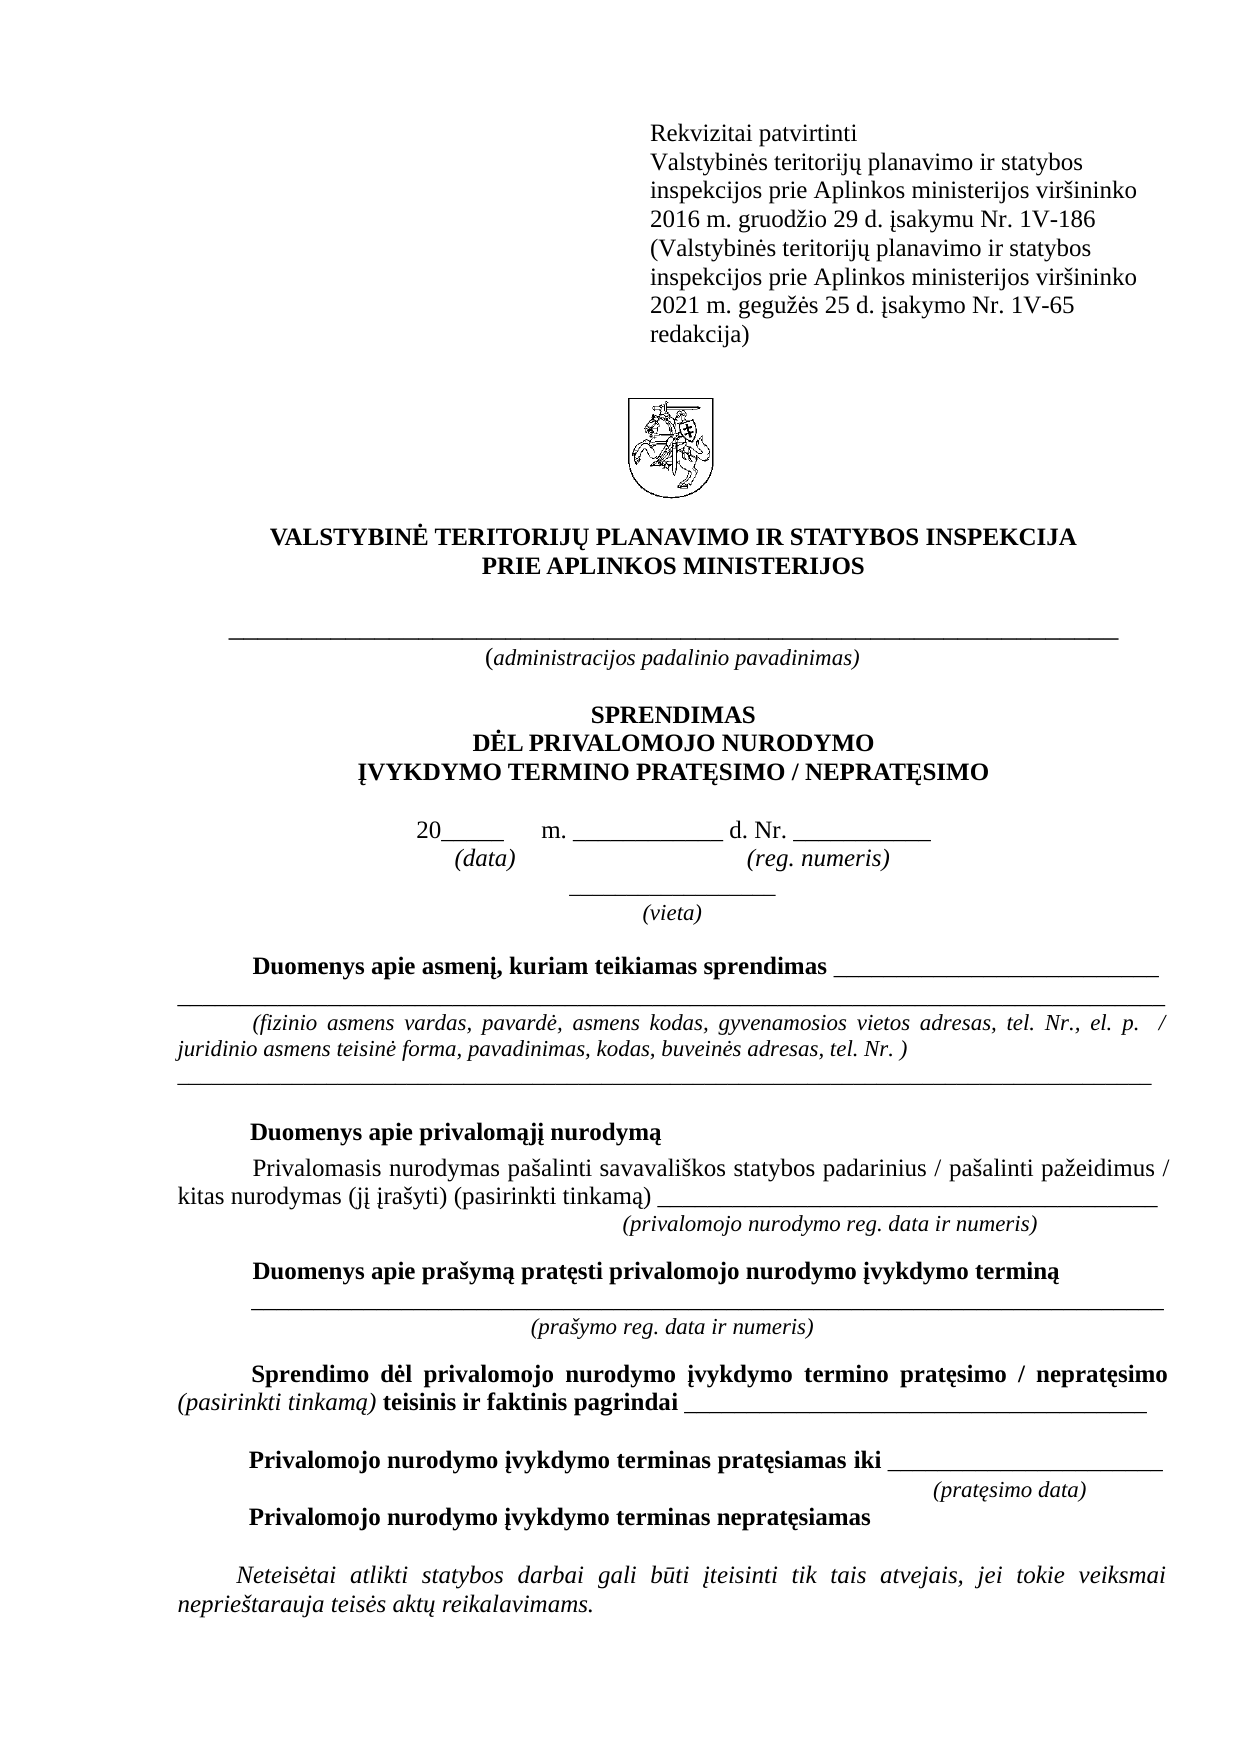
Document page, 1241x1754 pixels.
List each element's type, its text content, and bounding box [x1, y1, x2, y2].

text PRIE APLINKOS MINISTERIJOS [177, 551, 1169, 580]
text DĖL PRIVALOMOJO NURODYMO [177, 728, 1169, 757]
text 20_____ m. ____________ d. Nr. ___________ [177, 815, 1169, 843]
text Duomenys apie asmenį, kuriam teikiamas sprendimas __________________________ [177, 951, 1169, 980]
text Duomenys apie prašymą pratęsti privalomojo nurodymo įvykdymo terminą [177, 1256, 1169, 1284]
text _______________________________________________________________________________ [177, 980, 1169, 1009]
text _____________________________________________________________ [177, 609, 1169, 642]
text _________________________________________________________________________ [177, 1284, 1169, 1313]
text 2016 m. gruodžio 29 d. įsakymu Nr. 1V-186 [650, 204, 1169, 233]
text (privalomojo nurodymo reg. data ir numeris) [177, 1210, 1169, 1237]
text (fizinio asmens vardas, pavardė, asmens kodas, gyvenamosios vietos adresas, tel. Nr., el. p. / juridinio asmens teisinė forma, pavadinimas, kodas, buveinės adresas, tel. Nr. ) [177, 1009, 1169, 1062]
text (vieta) [177, 899, 1169, 925]
text inspekcijos prie Aplinkos ministerijos viršininko [650, 262, 1169, 291]
text (data) (reg. numeris) [177, 843, 1169, 872]
text Sprendimo dėl privalomojo nurodymo įvykdymo termino pratęsimo / nepratęsimo (pasirinkti tinkamą) teisinis ir faktinis pagrindai _____________________________________ [177, 1359, 1169, 1416]
text ĮVYKDYMO TERMINO PRATĘSIMO / NEPRATĘSIMO [177, 757, 1169, 786]
text VALSTYBINĖ TERITORIJŲ PLANAVIMO IR STATYBOS INSPEKCIJA [177, 522, 1169, 551]
text Duomenys apie privalomąjį nurodymą [177, 1117, 1169, 1145]
text _____________________________________________________________________________________ [177, 1062, 1169, 1088]
text Privalomojo nurodymo įvykdymo terminas nepratęsiamas [177, 1502, 1169, 1531]
text Valstybinės teritorijų planavimo ir statybos [650, 147, 1169, 176]
text (Valstybinės teritorijų planavimo ir statybos [650, 233, 1169, 262]
text (administracijos padalinio pavadinimas) [177, 642, 1169, 671]
text (prašymo reg. data ir numeris) [177, 1313, 1169, 1339]
text Privalomojo nurodymo įvykdymo terminas pratęsiamas iki ______________________ (pratęsimo data) [177, 1445, 1169, 1502]
text Neteisėtai atlikti statybos darbai gali būti įteisinti tik tais atvejais, jei tokie veiksmai neprieštarauja teisės aktų reikalavimams. [177, 1560, 1169, 1617]
text __________________ [177, 872, 1169, 899]
text 2021 m. gegužės 25 d. įsakymo Nr. 1V-65 redakcija) [650, 291, 1169, 348]
text SPRENDIMAS [177, 700, 1169, 728]
text inspekcijos prie Aplinkos ministerijos viršininko [650, 176, 1169, 204]
text Rekvizitai patvirtinti [650, 118, 1169, 147]
text Privalomasis nurodymas pašalinti savavališkos statybos padarinius / pašalinti pažeidimus / kitas nurodymas (jį įrašyti) (pasirinkti tinkamą) ________________________________________ [177, 1153, 1169, 1210]
